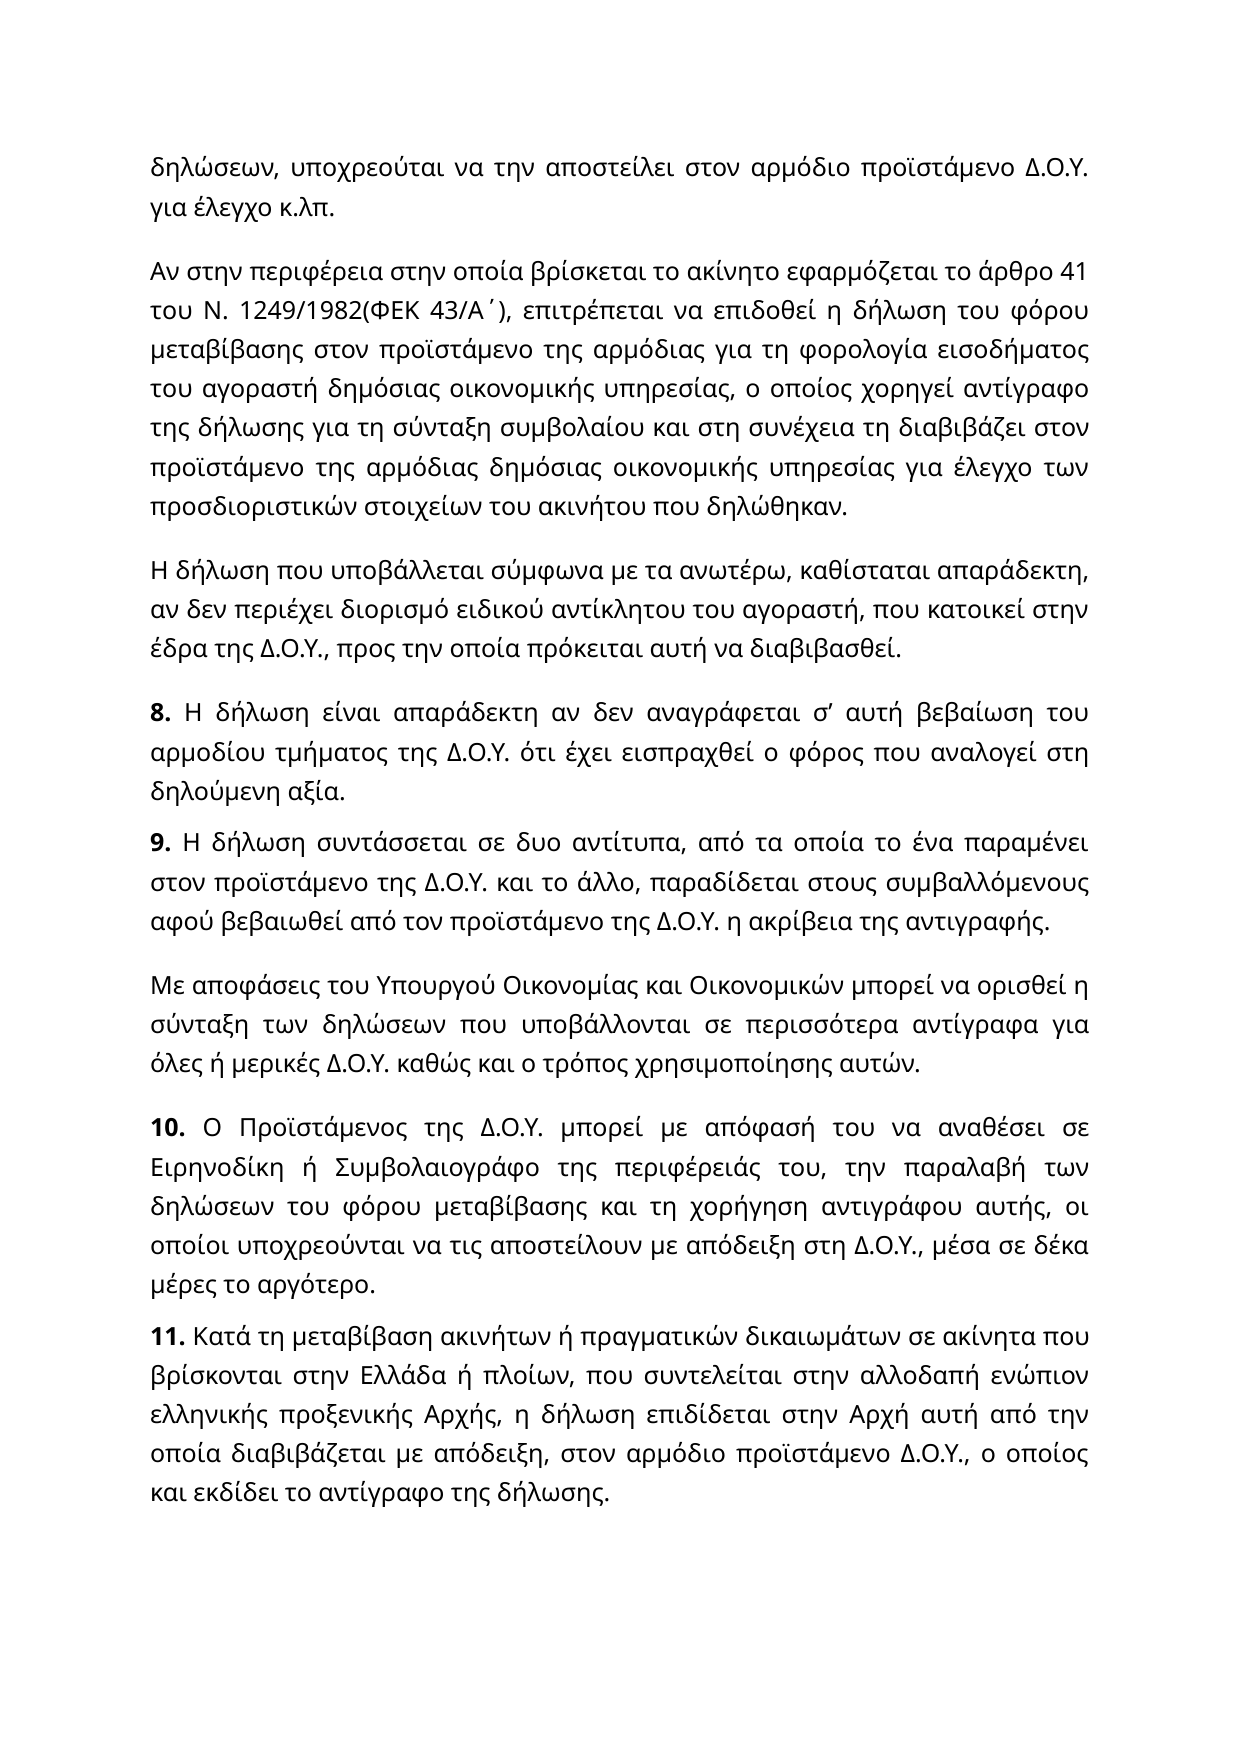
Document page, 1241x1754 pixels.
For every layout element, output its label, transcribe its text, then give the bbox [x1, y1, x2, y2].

text 10. Ο Προϊστάμενος της Δ.Ο.Υ. μπορεί με απόφασή του να αναθέσει σε Ειρηνοδίκη ή Συμβολαιογράφο της περιφέρειάς του, την παραλαβή των δηλώσεων του φόρου μεταβίβασης και τη χορήγηση αντιγράφου αυτής, οι οποίοι υποχρεούνται να τις αποστείλουν με απόδειξη στη Δ.Ο.Υ., μέσα σε δέκα μέρες το αργότερο. [150, 1110, 1090, 1301]
text 9. Η δήλωση συντάσσεται σε δυο αντίτυπα, από τα οποία το ένα παραμένει στον προϊστάμενο της Δ.Ο.Υ. και το άλλο, παραδίδεται στους συμβαλλόμενους αφού βεβαιωθεί από τον προϊστάμενο της Δ.Ο.Υ. η ακρίβεια της αντιγραφής. [150, 825, 1090, 937]
text 8. Η δήλωση είναι απαράδεκτη αν δεν αναγράφεται σ’ αυτή βεβαίωση του αρμοδίου τμήματος της Δ.Ο.Υ. ότι έχει εισπραχθεί ο φόρος που αναλογεί στη δηλούμενη αξία. [150, 695, 1090, 807]
text Η δήλωση που υποβάλλεται σύμφωνα με τα ανωτέρω, καθίσταται απαράδεκτη, αν δεν περιέχει διορισμό ειδικού αντίκλητου του αγοραστή, που κατοικεί στην έδρα της Δ.Ο.Υ., προς την οποία πρόκειται αυτή να διαβιβασθεί. [150, 552, 1090, 665]
text 11. Κατά τη μεταβίβαση ακινήτων ή πραγματικών δικαιωμάτων σε ακίνητα που βρίσκονται στην Ελλάδα ή πλοίων, που συντελείται στην αλλοδαπή ενώπιον ελληνικής προξενικής Αρχής, η δήλωση επιδίδεται στην Αρχή αυτή από την οποία διαβιβάζεται με απόδειξη, στον αρμόδιο προϊστάμενο Δ.Ο.Υ., ο οποίος και εκδίδει το αντίγραφο της δήλωσης. [150, 1318, 1090, 1509]
text Με αποφάσεις του Υπουργού Οικονομίας και Οικονομικών μπορεί να ορισθεί η σύνταξη των δηλώσεων που υποβάλλονται σε περισσότερα αντίγραφα για όλες ή μερικές Δ.Ο.Υ. καθώς και ο τρόπος χρησιμοποίησης αυτών. [150, 967, 1090, 1080]
text δηλώσεων, υποχρεούται να την αποστείλει στον αρμόδιο προϊστάμενο Δ.Ο.Υ. για έλεγχο κ.λπ. [150, 150, 1090, 223]
text Αν στην περιφέρεια στην οποία βρίσκεται το ακίνητο εφαρμόζεται το άρθρο 41 του Ν. 1249/1982(ΦΕΚ 43/Α΄), επιτρέπεται να επιδοθεί η δήλωση του φόρου μεταβίβασης στον προϊστάμενο της αρμόδιας για τη φορολογία εισοδήματος του αγοραστή δημόσιας οικονομικής υπηρεσίας, ο οποίος χορηγεί αντίγραφο της δήλωσης για τη σύνταξη συμβολαίου και στη συνέχεια τη διαβιβάζει στον προϊστάμενο της αρμόδιας δημόσιας οικονομικής υπηρεσίας για έλεγχο των προσδιοριστικών στοιχείων του ακινήτου που δηλώθηκαν. [150, 253, 1090, 522]
